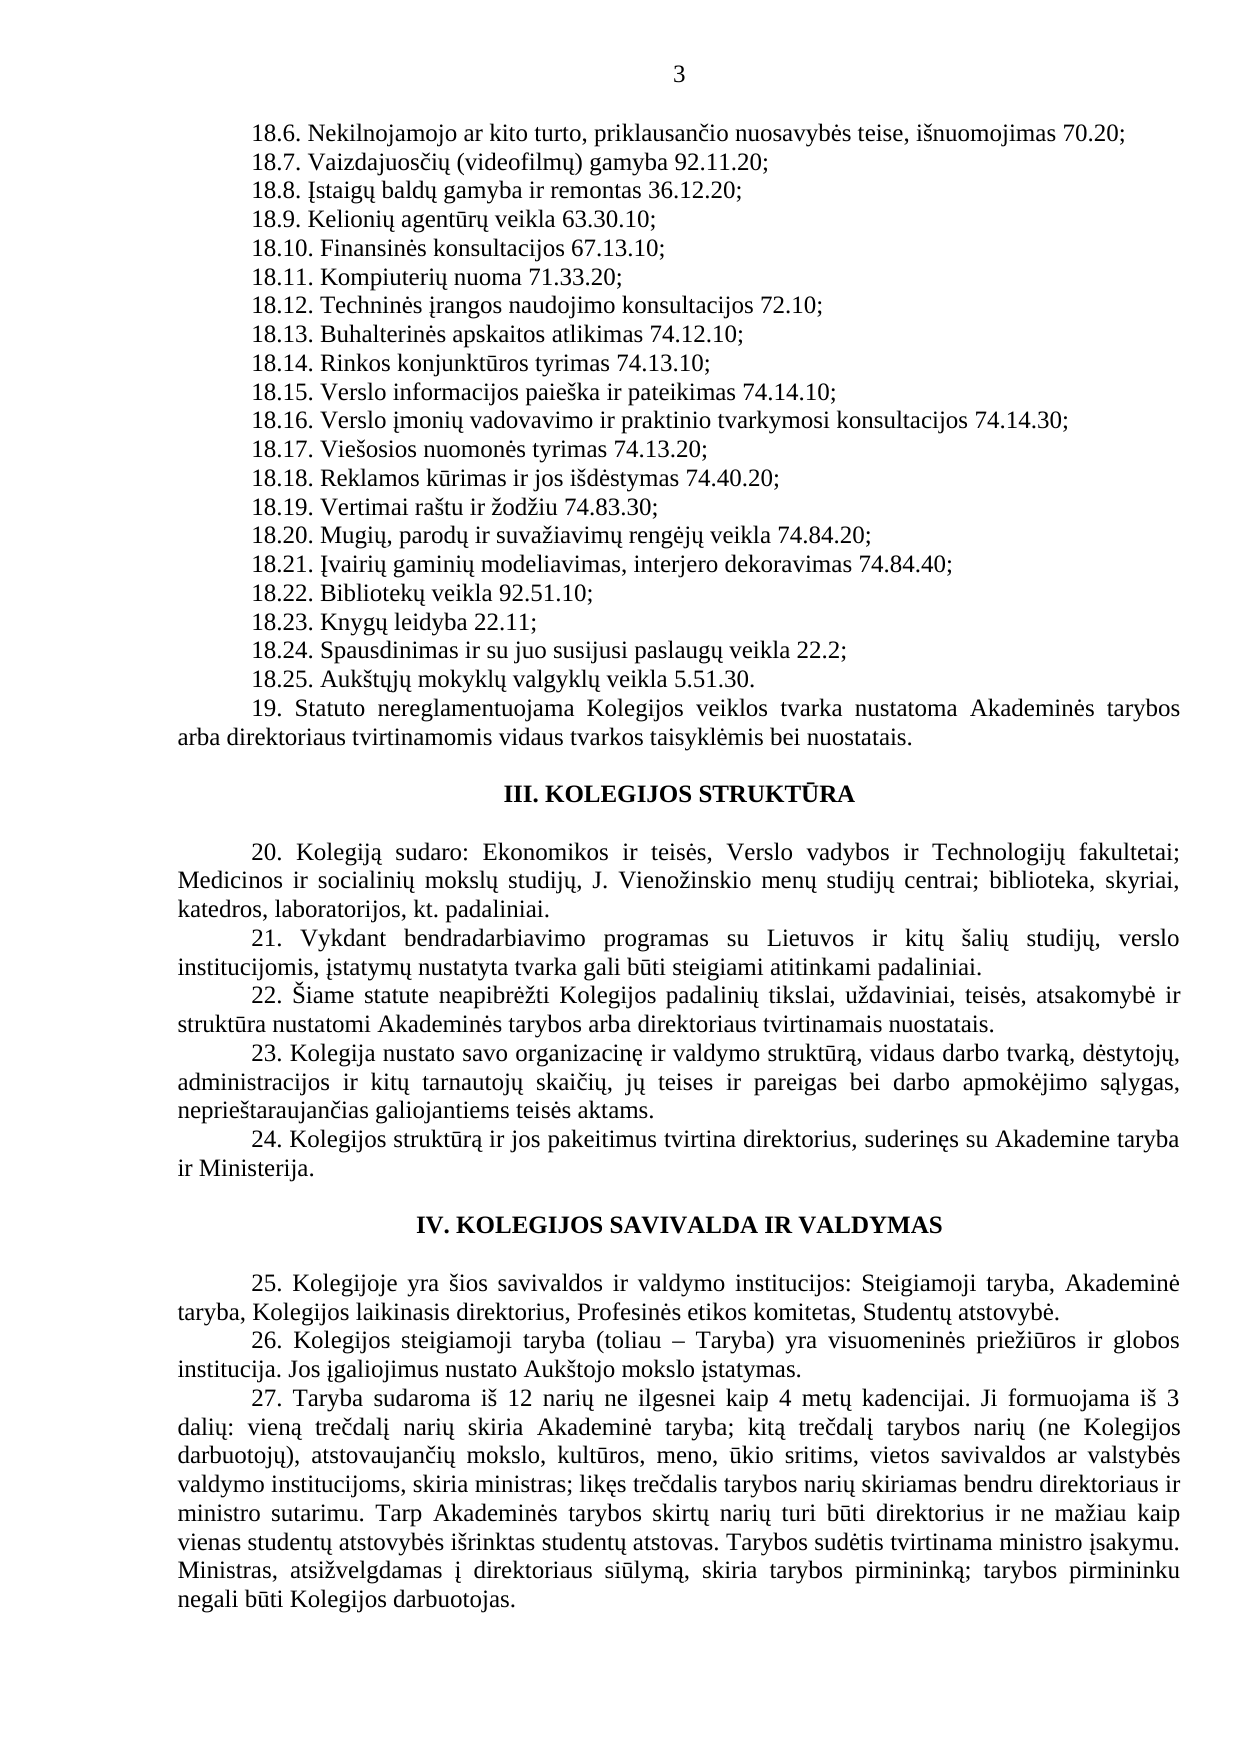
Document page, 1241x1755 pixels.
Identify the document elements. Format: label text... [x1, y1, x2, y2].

text 22. Šiame statute neapibrėžti Kolegijos padalinių tikslai, uždaviniai, teisės, atsakomybė ir struktūra nustatomi Akademinės tarybos arba direktoriaus tvirtinamais nuostatais. [177, 981, 1181, 1038]
text 23. Kolegija nustato savo organizacinę ir valdymo struktūrą, vidaus darbo tvarką, dėstytojų, administracijos ir kitų tarnautojų skaičių, jų teises ir pareigas bei darbo apmokėjimo sąlygas, neprieštaraujančias galiojantiems teisės aktams. [177, 1038, 1181, 1124]
text 25. Kolegijoje yra šios savivaldos ir valdymo institucijos: Steigiamoji taryba, Akademinė taryba, Kolegijos laikinasis direktorius, Profesinės etikos komitetas, Studentų atstovybė. [177, 1268, 1181, 1326]
text 18.22. Bibliotekų veikla 92.51.10; [177, 578, 1181, 607]
text 18.25. Aukštųjų mokyklų valgyklų veikla 5.51.30. [177, 664, 1181, 693]
text 18.21. Įvairių gaminių modeliavimas, interjero dekoravimas 74.84.40; [177, 549, 1181, 578]
text 18.13. Buhalterinės apskaitos atlikimas 74.12.10; [177, 319, 1181, 348]
text 18.16. Verslo įmonių vadovavimo ir praktinio tvarkymosi konsultacijos 74.14.30; [177, 406, 1181, 434]
text 27. Taryba sudaroma iš 12 narių ne ilgesnei kaip 4 metų kadencijai. Ji formuojama iš 3 dalių: vieną trečdalį narių skiria Akademinė taryba; kitą trečdalį tarybos narių (ne Kolegijos darbuotojų), atstovaujančių mokslo, kultūros, meno, ūkio sritims, vietos savivaldos ar valstybės valdymo institucijoms, skiria ministras; likęs trečdalis tarybos narių skiriamas bendru direktoriaus ir ministro sutarimu. Tarp Akademinės tarybos skirtų narių turi būti direktorius ir ne mažiau kaip vienas studentų atstovybės išrinktas studentų atstovas. Tarybos sudėtis tvirtinama ministro įsakymu. Ministras, atsižvelgdamas į direktoriaus siūlymą, skiria tarybos pirmininką; tarybos pirmininku negali būti Kolegijos darbuotojas. [177, 1383, 1181, 1613]
text 18.8. Įstaigų baldų gamyba ir remontas 36.12.20; [177, 176, 1181, 204]
text 24. Kolegijos struktūrą ir jos pakeitimus tvirtina direktorius, suderinęs su Akademine taryba ir Ministerija. [177, 1124, 1181, 1182]
text 18.11. Kompiuterių nuoma 71.33.20; [177, 262, 1181, 291]
text 18.15. Verslo informacijos paieška ir pateikimas 74.14.10; [177, 377, 1181, 406]
text 26. Kolegijos steigiamoji taryba (toliau – Taryba) yra visuomeninės priežiūros ir globos institucija. Jos įgaliojimus nustato Aukštojo mokslo įstatymas. [177, 1326, 1181, 1383]
text 18.14. Rinkos konjunktūros tyrimas 74.13.10; [177, 348, 1181, 377]
text 18.24. Spausdinimas ir su juo susijusi paslaugų veikla 22.2; [177, 636, 1181, 664]
text 21. Vykdant bendradarbiavimo programas su Lietuvos ir kitų šalių studijų, verslo institucijomis, įstatymų nustatyta tvarka gali būti steigiami atitinkami padaliniai. [177, 923, 1181, 981]
text 18.9. Kelionių agentūrų veikla 63.30.10; [177, 204, 1181, 233]
text 20. Kolegiją sudaro: Ekonomikos ir teisės, Verslo vadybos ir Technologijų fakultetai; Medicinos ir socialinių mokslų studijų, J. Vienožinskio menų studijų centrai; biblioteka, skyriai, katedros, laboratorijos, kt. padaliniai. [177, 837, 1181, 923]
text 18.17. Viešosios nuomonės tyrimas 74.13.20; [177, 434, 1181, 463]
text IV. KOLEGIJOS SAVIVALDA IR VALDYMAS [177, 1211, 1181, 1239]
text 18.20. Mugių, parodų ir suvažiavimų rengėjų veikla 74.84.20; [177, 521, 1181, 549]
text 18.10. Finansinės konsultacijos 67.13.10; [177, 233, 1181, 262]
text 19. Statuto nereglamentuojama Kolegijos veiklos tvarka nustatoma Akademinės tarybos arba direktoriaus tvirtinamomis vidaus tvarkos taisyklėmis bei nuostatais. [177, 693, 1181, 751]
text 18.23. Knygų leidyba 22.11; [177, 607, 1181, 636]
text 18.7. Vaizdajuosčių (videofilmų) gamyba 92.11.20; [177, 147, 1181, 176]
text 18.19. Vertimai raštu ir žodžiu 74.83.30; [177, 492, 1181, 521]
text 18.6. Nekilnojamojo ar kito turto, priklausančio nuosavybės teise, išnuomojimas 70.20; [177, 118, 1181, 147]
text 18.12. Techninės įrangos naudojimo konsultacijos 72.10; [177, 291, 1181, 319]
text III. KOLEGIJOS STRUKTŪRA [177, 779, 1181, 808]
text 18.18. Reklamos kūrimas ir jos išdėstymas 74.40.20; [177, 463, 1181, 492]
